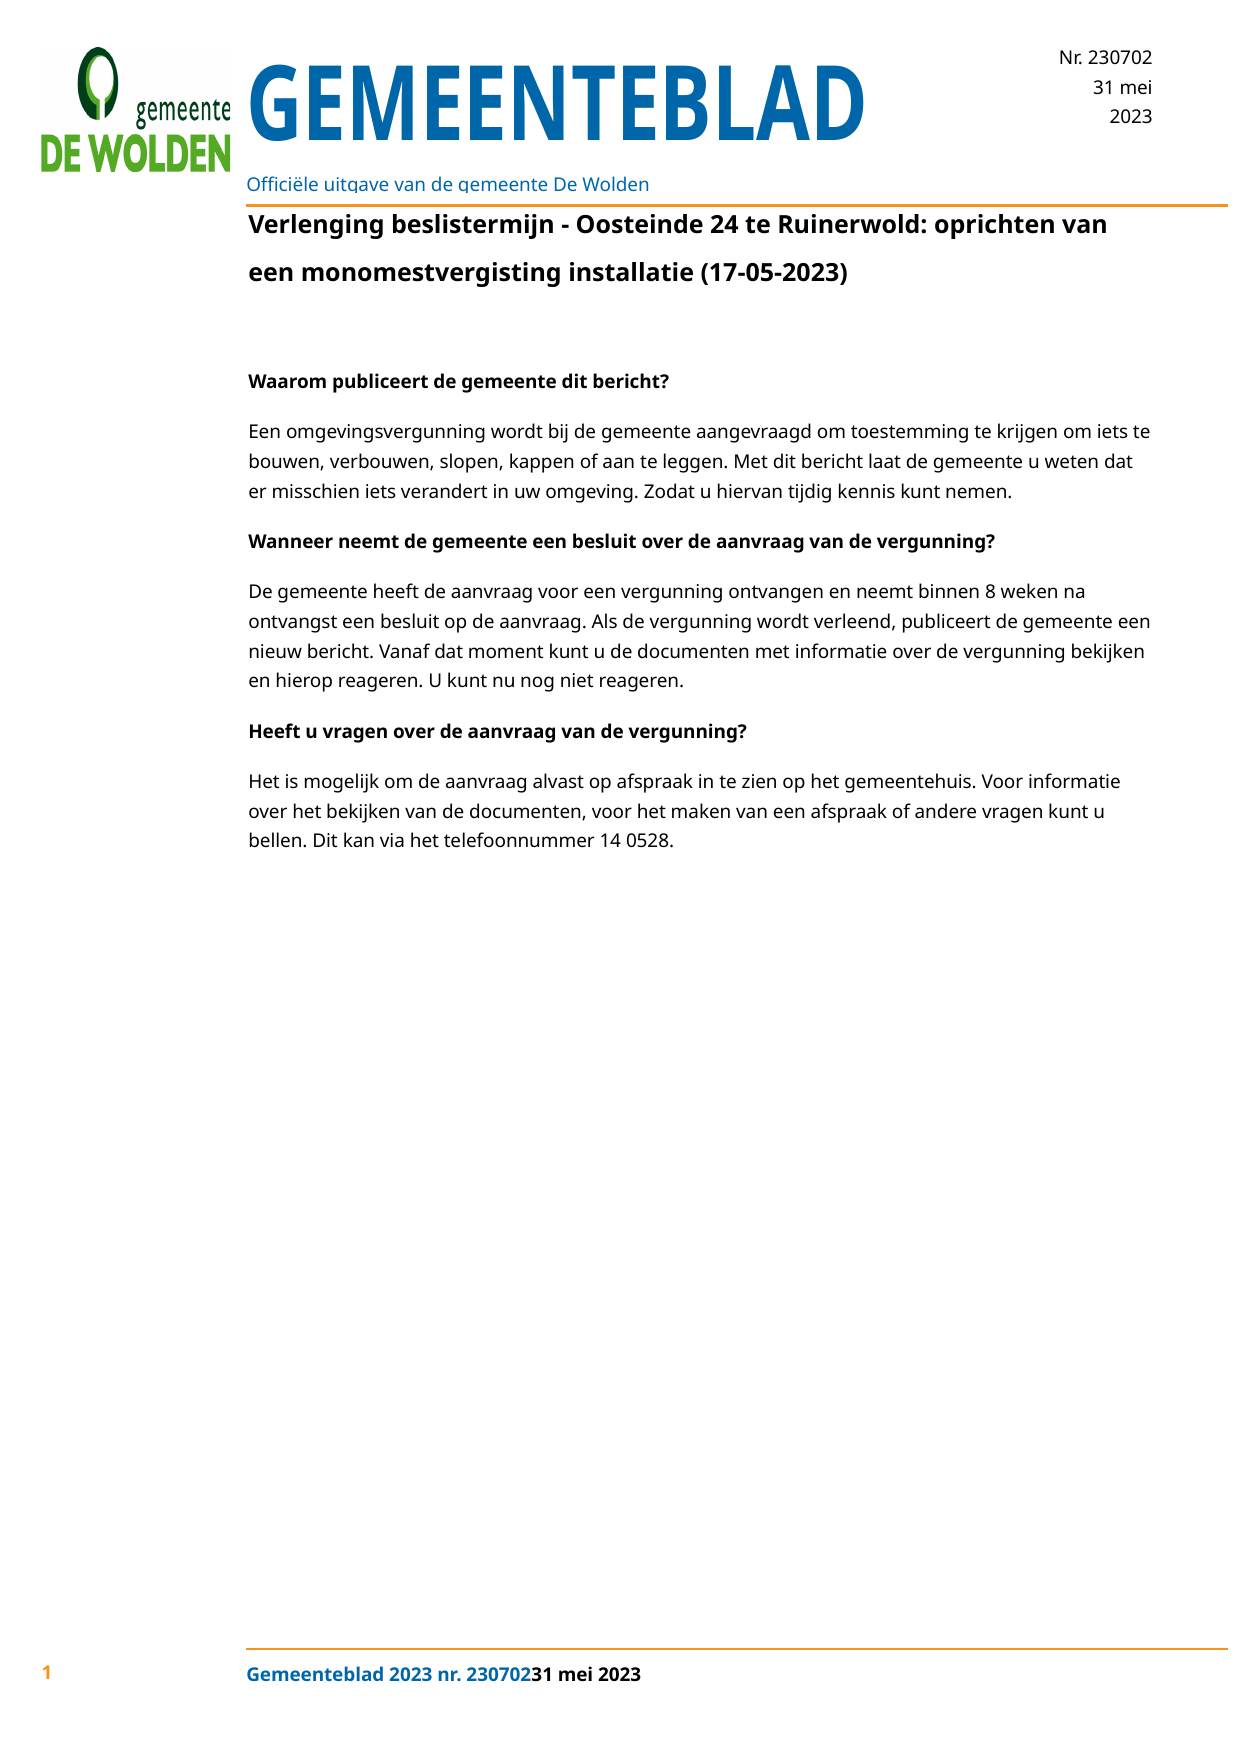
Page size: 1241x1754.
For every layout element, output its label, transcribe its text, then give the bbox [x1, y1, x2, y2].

text Verlenging beslistermijn - Oosteinde 24 te Ruinerwold: oprichten van een monomestvergisting installatie (17-05-2023) [248, 207, 1152, 288]
text De gemeente heeft de aanvraag voor een vergunning ontvangen en neemt binnen 8 weken na ontvangst een besluit op de aanvraag. Als de vergunning wordt verleend, publiceert de gemeente een nieuw bericht. Vanaf dat moment kunt u de documenten met informatie over de vergunning bekijken en hierop reageren. U kunt nu nog niet reageren. [248, 579, 1152, 693]
text Waarom publiceert de gemeente dit bericht? [248, 368, 1152, 394]
text Wanneer neemt de gemeente een besluit over de aanvraag van de vergunning? [248, 528, 1152, 554]
picture [41, 47, 231, 172]
text Heeft u vragen over de aanvraag van de vergunning? [248, 718, 1152, 744]
text Een omgevingsvergunning wordt bij de gemeente aangevraagd om toestemming te krijgen om iets te bouwen, verbouwen, slopen, kappen of aan te leggen. Met dit bericht laat de gemeente u weten dat er misschien iets verandert in uw omgeving. Zodat u hiervan tijdig kennis kunt nemen. [248, 419, 1152, 504]
text Het is mogelijk om de aanvraag alvast op afspraak in te zien op het gemeentehuis. Voor informatie over het bekijken van de documenten, voor het maken van een afspraak of andere vragen kunt u bellen. Dit kan via het telefoonnummer 14 0528. [248, 768, 1152, 853]
